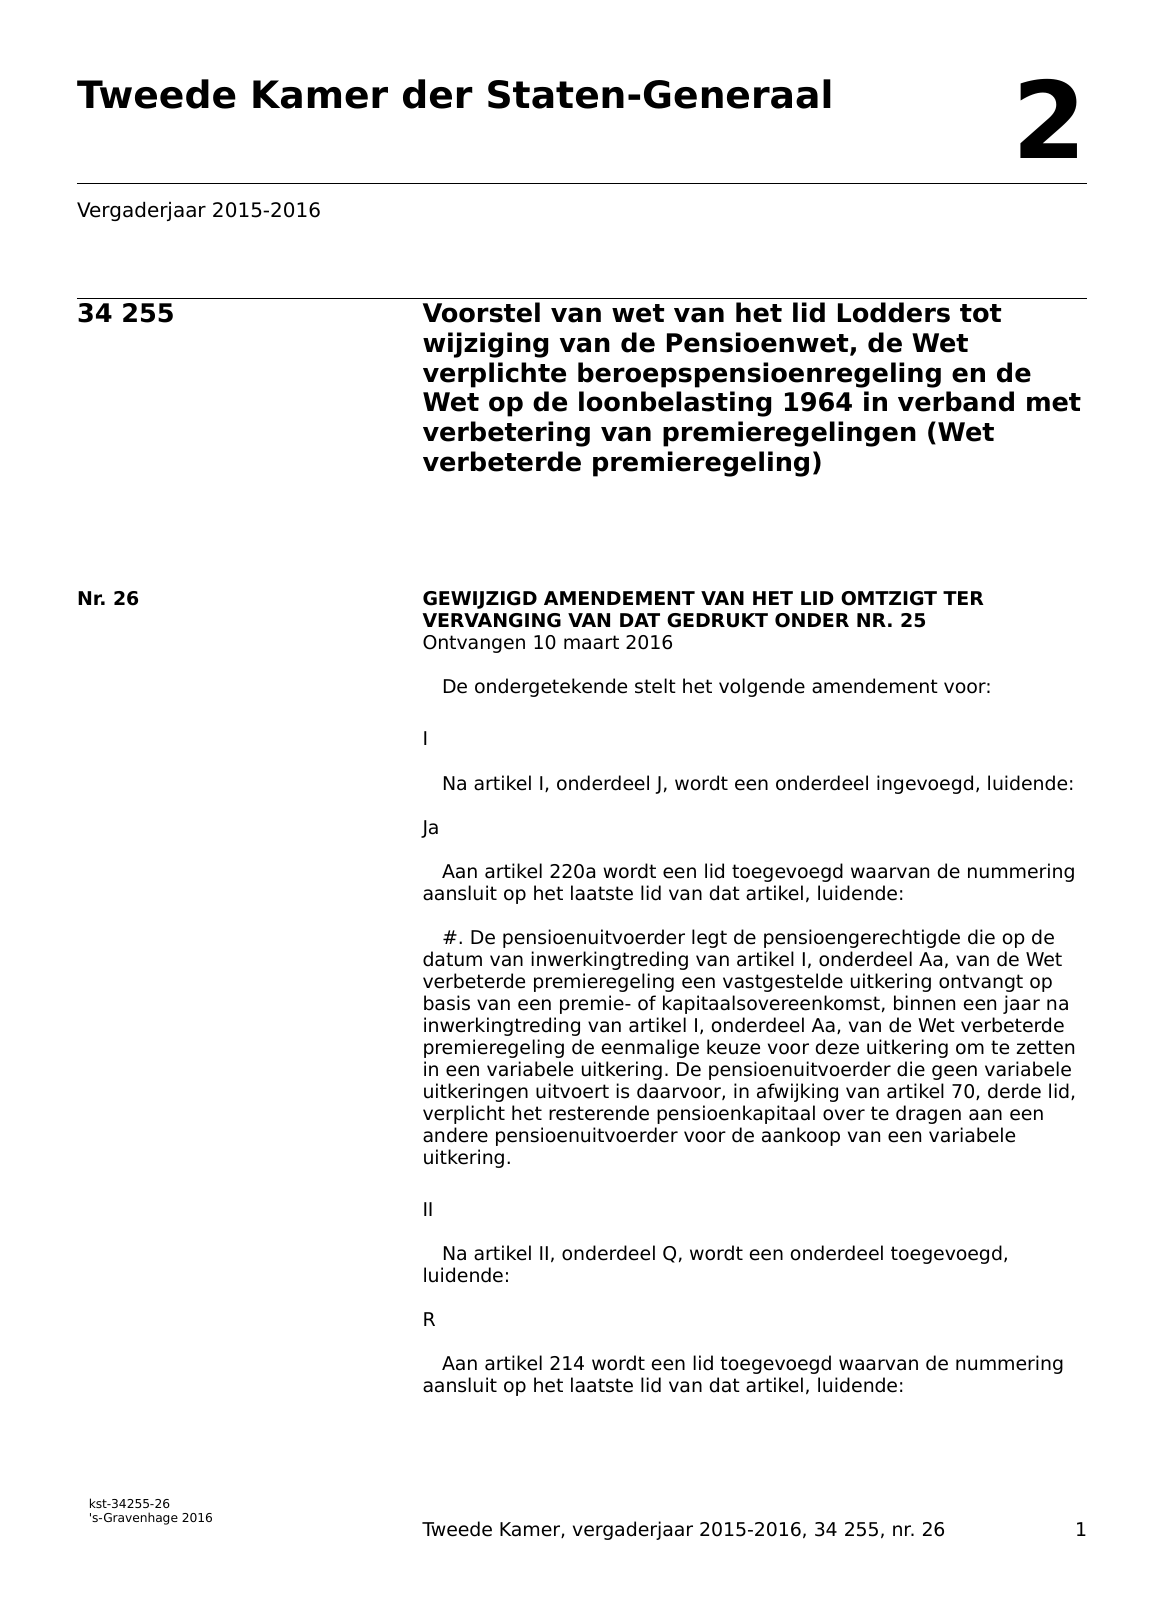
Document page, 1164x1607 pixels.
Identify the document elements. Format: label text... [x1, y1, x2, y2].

subtitle Nr. 26 GEWIJZIGD AMENDEMENT VAN HET LID OMTZIGT TER VERVANGING VAN DAT GEDRUKT ONDER NR. 25 [77, 588, 1087, 632]
text 's-Gravenhage 2016 [88, 1511, 323, 1525]
text R [422, 1309, 1087, 1331]
table_cell Vergaderjaar 2015-2016 [77, 184, 1087, 298]
text De ondergetekende stelt het volgende amendement voor: [422, 676, 1087, 698]
text kst-34255-26 [88, 1497, 323, 1511]
text Aan artikel 214 wordt een lid toegevoegd waarvan de nummering aansluit op het laatste lid van dat artikel, luidende: [422, 1353, 1087, 1397]
subtitle 34 255 Voorstel van wet van het lid Lodders tot wijziging van de Pensioenwet, de Wet verplichte beroepspensioenregeling en de Wet op de loonbelasting 1964 in verband met verbetering van premieregelingen (Wet verbeterde premieregeling) [77, 299, 1087, 477]
table_header 2 [886, 59, 1087, 183]
subtitle I [422, 728, 1087, 750]
text Ontvangen 10 maart 2016 [422, 632, 1087, 654]
text #. De pensioenuitvoerder legt de pensioengerechtigde die op de datum van inwerkingtreding van artikel I, onderdeel Aa, van de Wet verbeterde premieregeling een vastgestelde uitkering ontvangt op basis van een premie- of kapitaalsovereenkomst, binnen een jaar na inwerkingtreding van artikel I, onderdeel Aa, van de Wet verbeterde premieregeling de eenmalige keuze voor deze uitkering om te zetten in een variabele uitkering. De pensioenuitvoerder die geen variabele uitkeringen uitvoert is daarvoor, in afwijking van artikel 70, derde lid, verplicht het resterende pensioenkapitaal over te dragen aan een andere pensioenuitvoerder voor de aankoop van een variabele uitkering. [422, 927, 1087, 1169]
text Aan artikel 220a wordt een lid toegevoegd waarvan de nummering aansluit op het laatste lid van dat artikel, luidende: [422, 861, 1087, 905]
table_header Tweede Kamer der Staten-Generaal [77, 59, 886, 183]
text Na artikel I, onderdeel J, wordt een onderdeel ingevoegd, luidende: [422, 772, 1087, 794]
subtitle II [422, 1199, 1087, 1221]
text Ja [422, 817, 1087, 838]
text Na artikel II, onderdeel Q, wordt een onderdeel toegevoegd, luidende: [422, 1243, 1087, 1287]
